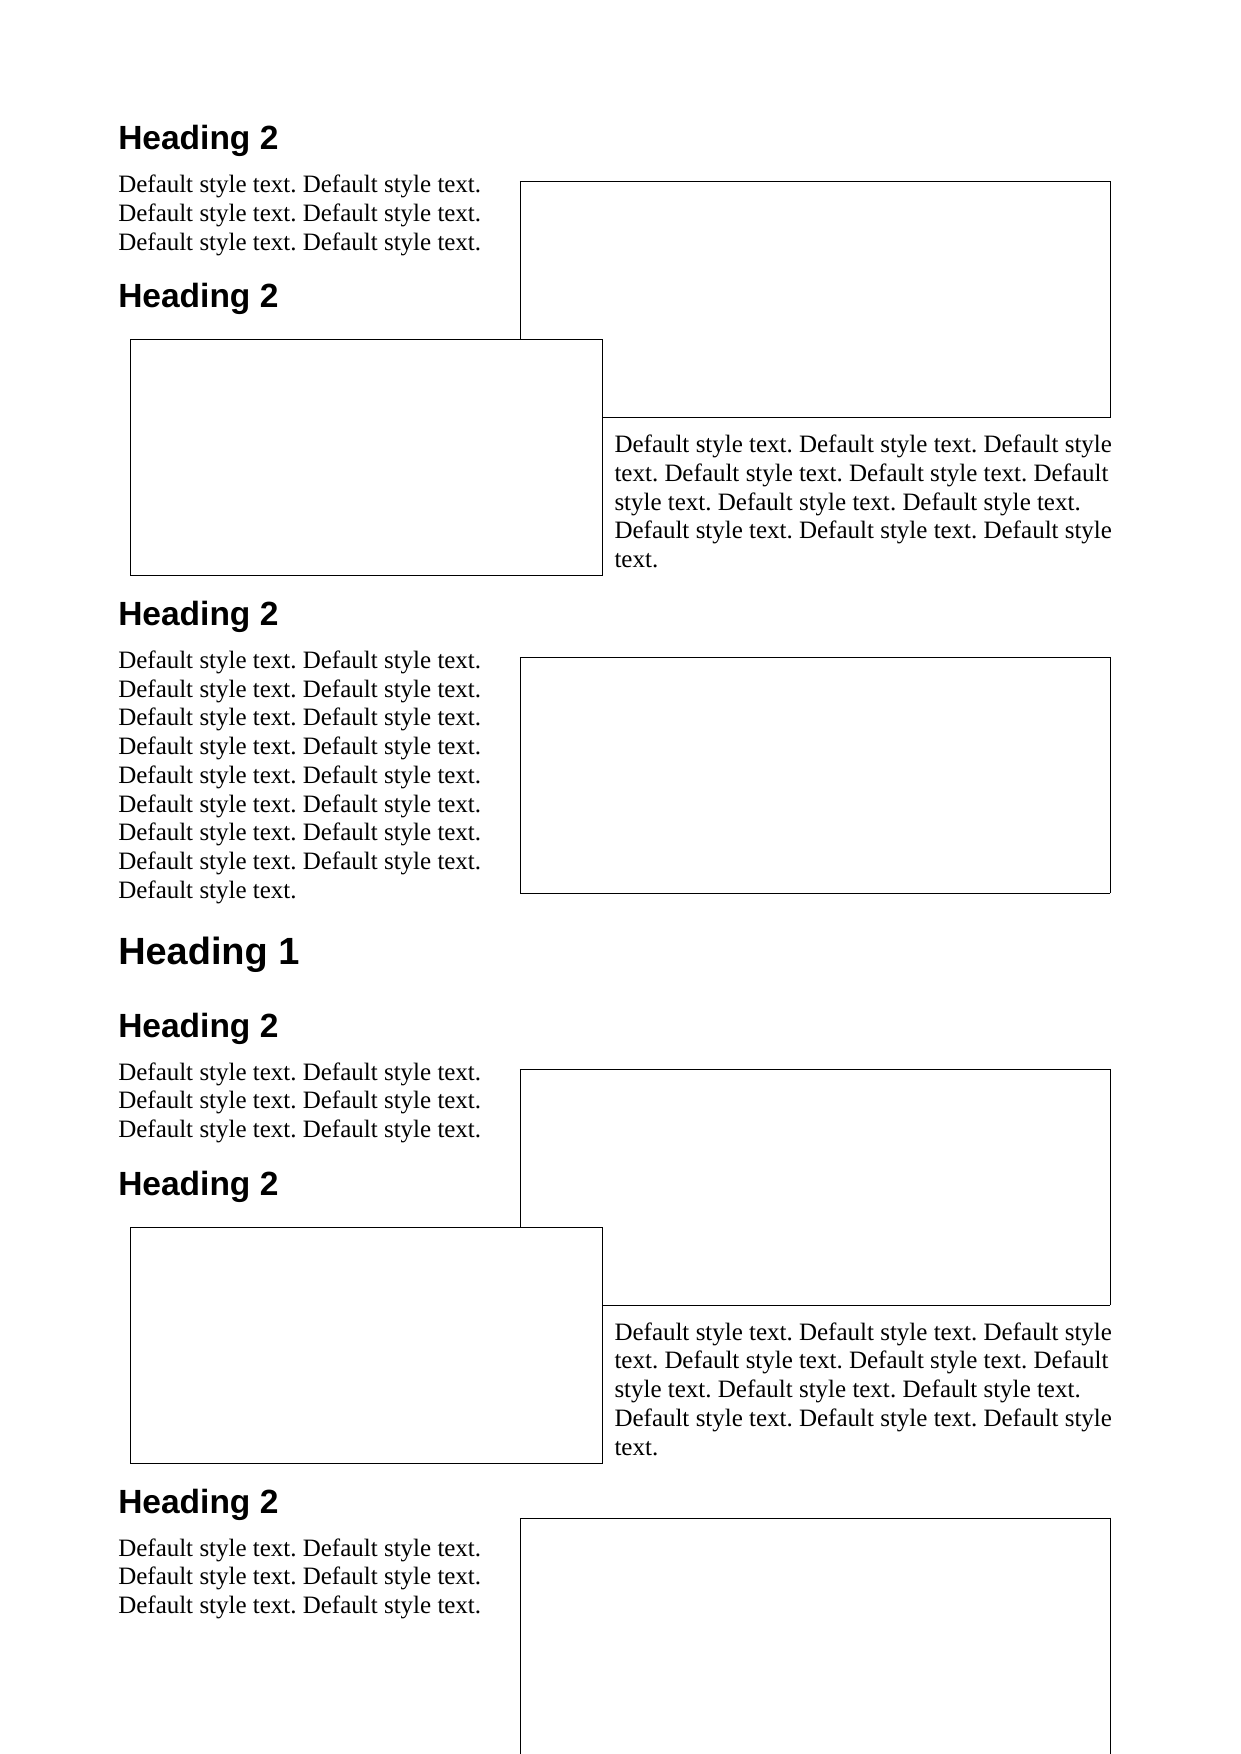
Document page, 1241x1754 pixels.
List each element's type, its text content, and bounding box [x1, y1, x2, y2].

subtitle Heading 2 [118, 276, 520, 315]
text Default style text. Default style text. Default style text. Default style text. Default style text. Default style text. [118, 169, 1122, 256]
text [118, 1215, 520, 1461]
text Default style text. Default style text. Default style text. Default style text. Default style text. Default style text. Default style text. Default style text. Default style text. Default style text. Default style text. Default style text. Default style text. Default style text. Default style text. Default style text. Default style text. [118, 645, 1122, 904]
text Default style text. Default style text. Default style text. Default style text. Default style text. Default style text. [118, 1533, 520, 1619]
subtitle [1111, 276, 1122, 315]
subtitle Heading 2 [118, 1006, 1122, 1044]
text [118, 327, 520, 573]
text Default style text. Default style text. Default style text. Default style text. Default style text. Default style text. Default style text. Default style text. Default style text. Default style text. Default style text. [603, 1215, 1122, 1461]
text Default style text. Default style text. Default style text. Default style text. Default style text. Default style text. Default style text. Default style text. Default style text. Default style text. Default style text. [603, 327, 1122, 573]
text [131, 1228, 602, 1463]
subtitle Heading 1 [118, 929, 1122, 972]
text [521, 1070, 1110, 1305]
text [521, 182, 1110, 417]
subtitle Heading 2 [118, 1481, 1122, 1520]
subtitle Heading 2 [118, 1164, 520, 1203]
subtitle Heading 2 [118, 118, 1122, 157]
text [131, 340, 602, 575]
text [521, 1519, 1110, 1754]
subtitle [1111, 1164, 1122, 1203]
text Default style text. Default style text. Default style text. Default style text. Default style text. Default style text. [118, 1057, 1122, 1143]
subtitle Heading 2 [118, 594, 1122, 632]
